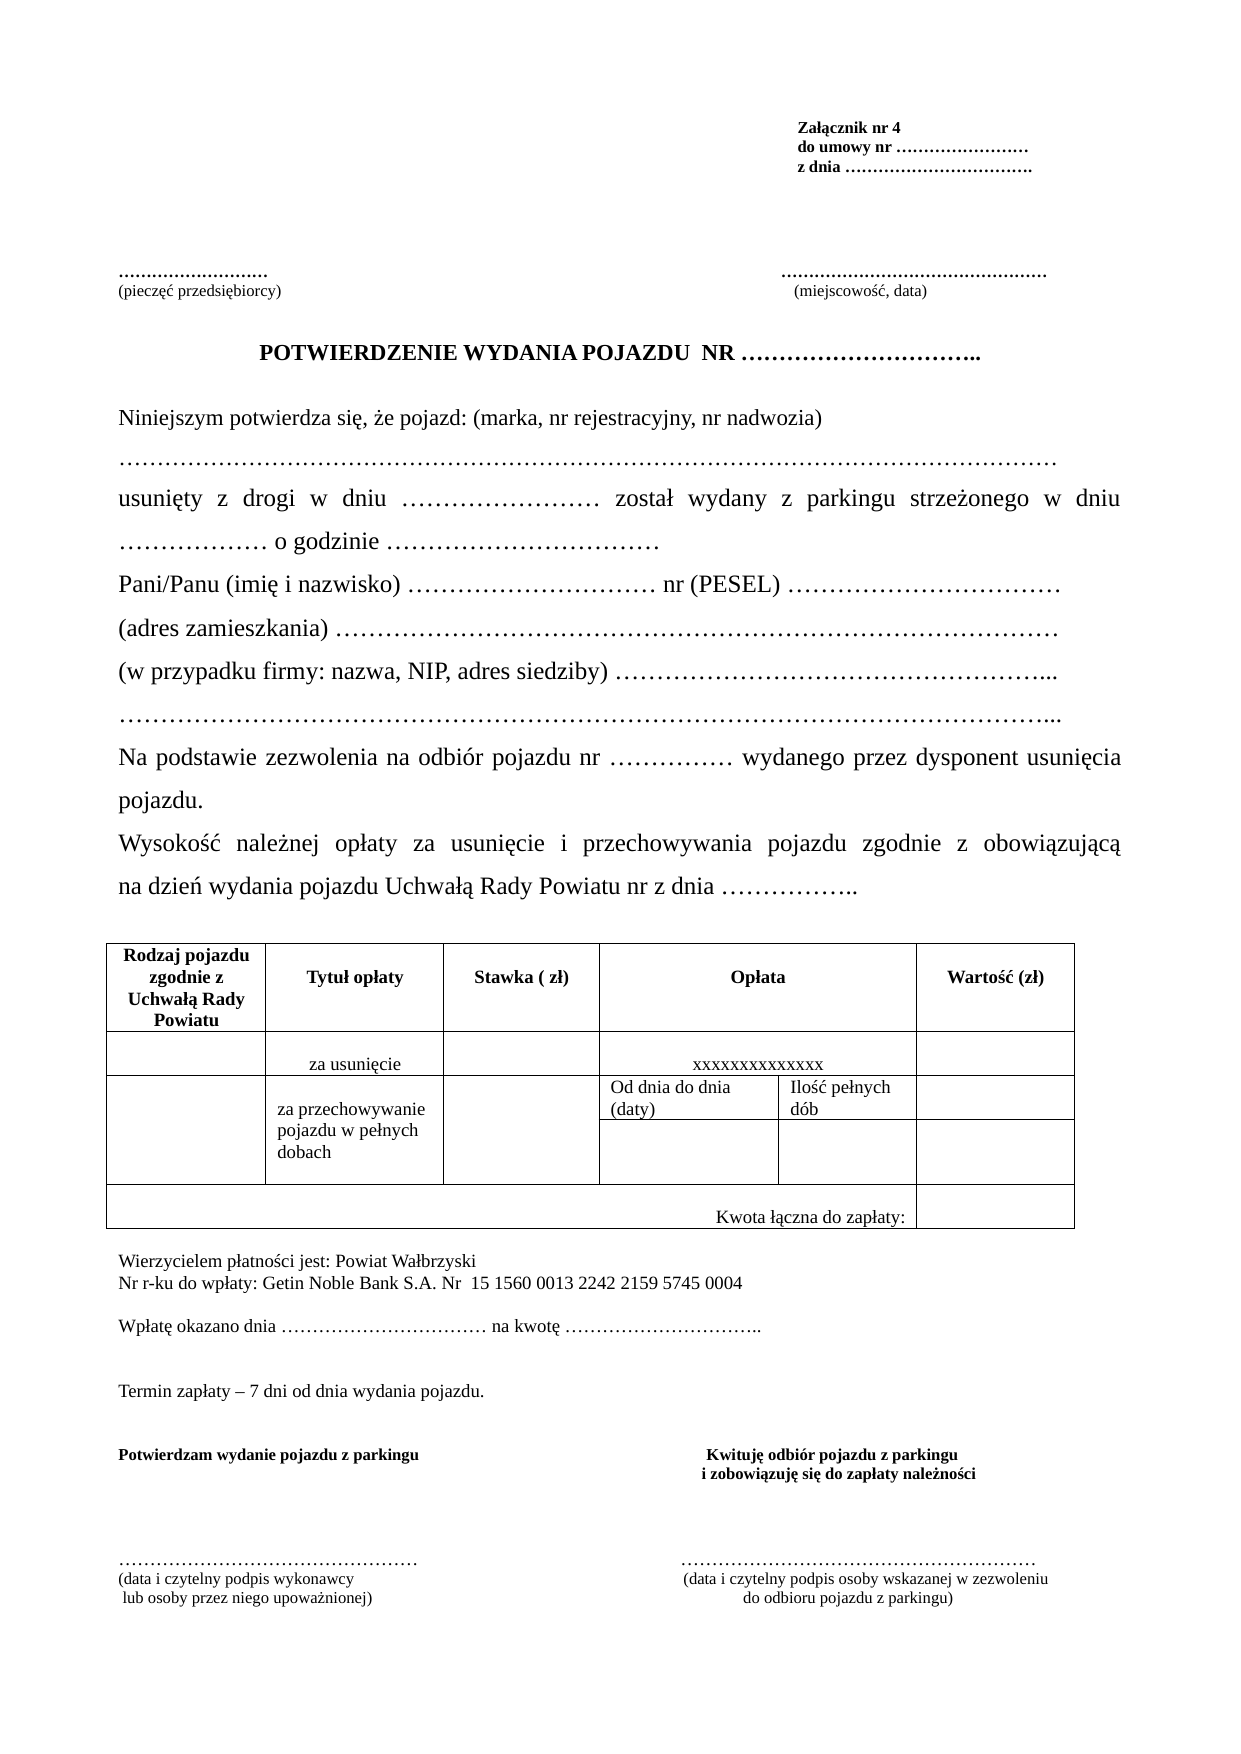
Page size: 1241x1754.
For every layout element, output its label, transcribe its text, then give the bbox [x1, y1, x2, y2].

text Wysokość należnej opłaty za usunięcie i przechowywania pojazdu zgodnie z obowiązującą na dzień wydania pojazdu Uchwałą Rady Powiatu nr z dnia …………….. [118, 828, 1122, 900]
text Wierzycielem płatności jest: Powiat Wałbrzyski [118, 1250, 1122, 1272]
text Nr r-ku do wpłaty: Getin Noble Bank S.A. Nr 15 1560 0013 2242 2159 5745 0004 [118, 1272, 1122, 1293]
table_cell [444, 1076, 599, 1184]
table_header Rodzaj pojazdu zgodnie z Uchwałą Rady Powiatu [107, 944, 265, 1031]
text ………………………………………… ………………………………………………… [118, 1547, 1122, 1569]
text Załącznik nr 4 [118, 118, 1122, 137]
text Pani/Panu (imię i nazwisko) ………………………… nr (PESEL) …………………………… [118, 569, 1122, 598]
text POTWIERDZENIE WYDANIA POJAZDU NR ………………………….. [118, 338, 1122, 365]
table_cell [917, 1076, 1074, 1119]
text (adres zamieszkania) …………………………………………………………………………… [118, 613, 1122, 641]
text z dnia ……………………………. [118, 156, 1122, 176]
table_cell [444, 1032, 599, 1075]
text Wpłatę okazano dnia …………………………… na kwotę ………………………….. [118, 1315, 1122, 1337]
text do umowy nr …………………… [118, 137, 1122, 156]
table_cell Od dnia do dnia (daty) [600, 1076, 778, 1119]
table_cell [779, 1120, 916, 1184]
table_header Stawka ( zł) [444, 944, 599, 1031]
table_cell [917, 1120, 1074, 1184]
text ……………………… ………………………………………… [118, 262, 1122, 281]
text (pieczęć przedsiębiorcy) (miejscowość, data) [118, 281, 1122, 300]
table_header Wartość (zł) [917, 944, 1074, 1031]
table_cell [107, 1076, 265, 1184]
table_cell [917, 1032, 1074, 1075]
text Termin zapłaty – 7 dni od dnia wydania pojazdu. [118, 1380, 1122, 1401]
table_cell [107, 1032, 265, 1075]
table_cell Kwota łączna do zapłaty: [107, 1185, 916, 1228]
text lub osoby przez niego upoważnionej) do odbioru pojazdu z parkingu) [118, 1588, 1122, 1607]
text Niniejszym potwierdza się, że pojazd: (marka, nr rejestracyjny, nr nadwozia) [118, 404, 1122, 431]
table_cell za przechowywanie pojazdu w pełnych dobach [266, 1076, 443, 1184]
table_cell Ilość pełnych dób [779, 1076, 916, 1119]
text …………………………………………………………………………………………………... [118, 699, 1122, 728]
table_cell [600, 1120, 778, 1184]
text i zobowiązuję się do zapłaty należności [118, 1464, 1122, 1483]
table_cell xxxxxxxxxxxxxx [600, 1032, 916, 1075]
text Potwierdzam wydanie pojazdu z parkingu Kwituję odbiór pojazdu z parkingu [118, 1444, 1122, 1464]
text Na podstawie zezwolenia na odbiór pojazdu nr …………… wydanego przez dysponent usunięcia pojazdu. [118, 742, 1122, 814]
table_cell za usunięcie [266, 1032, 443, 1075]
table_header Opłata [600, 944, 916, 1031]
text (w przypadku firmy: nazwa, NIP, adres siedziby) ……………………………………………... [118, 656, 1122, 684]
text (data i czytelny podpis wykonawcy (data i czytelny podpis osoby wskazanej w zezwoleniu [118, 1569, 1122, 1588]
text usunięty z drogi w dniu …………………… został wydany z parkingu strzeżonego w dniu ……………… o godzinie …………………………… [118, 483, 1122, 555]
text …………………………………………………………………………………………………………… [118, 444, 1122, 470]
table_header Tytuł opłaty [266, 944, 443, 1031]
table_cell [917, 1185, 1074, 1228]
